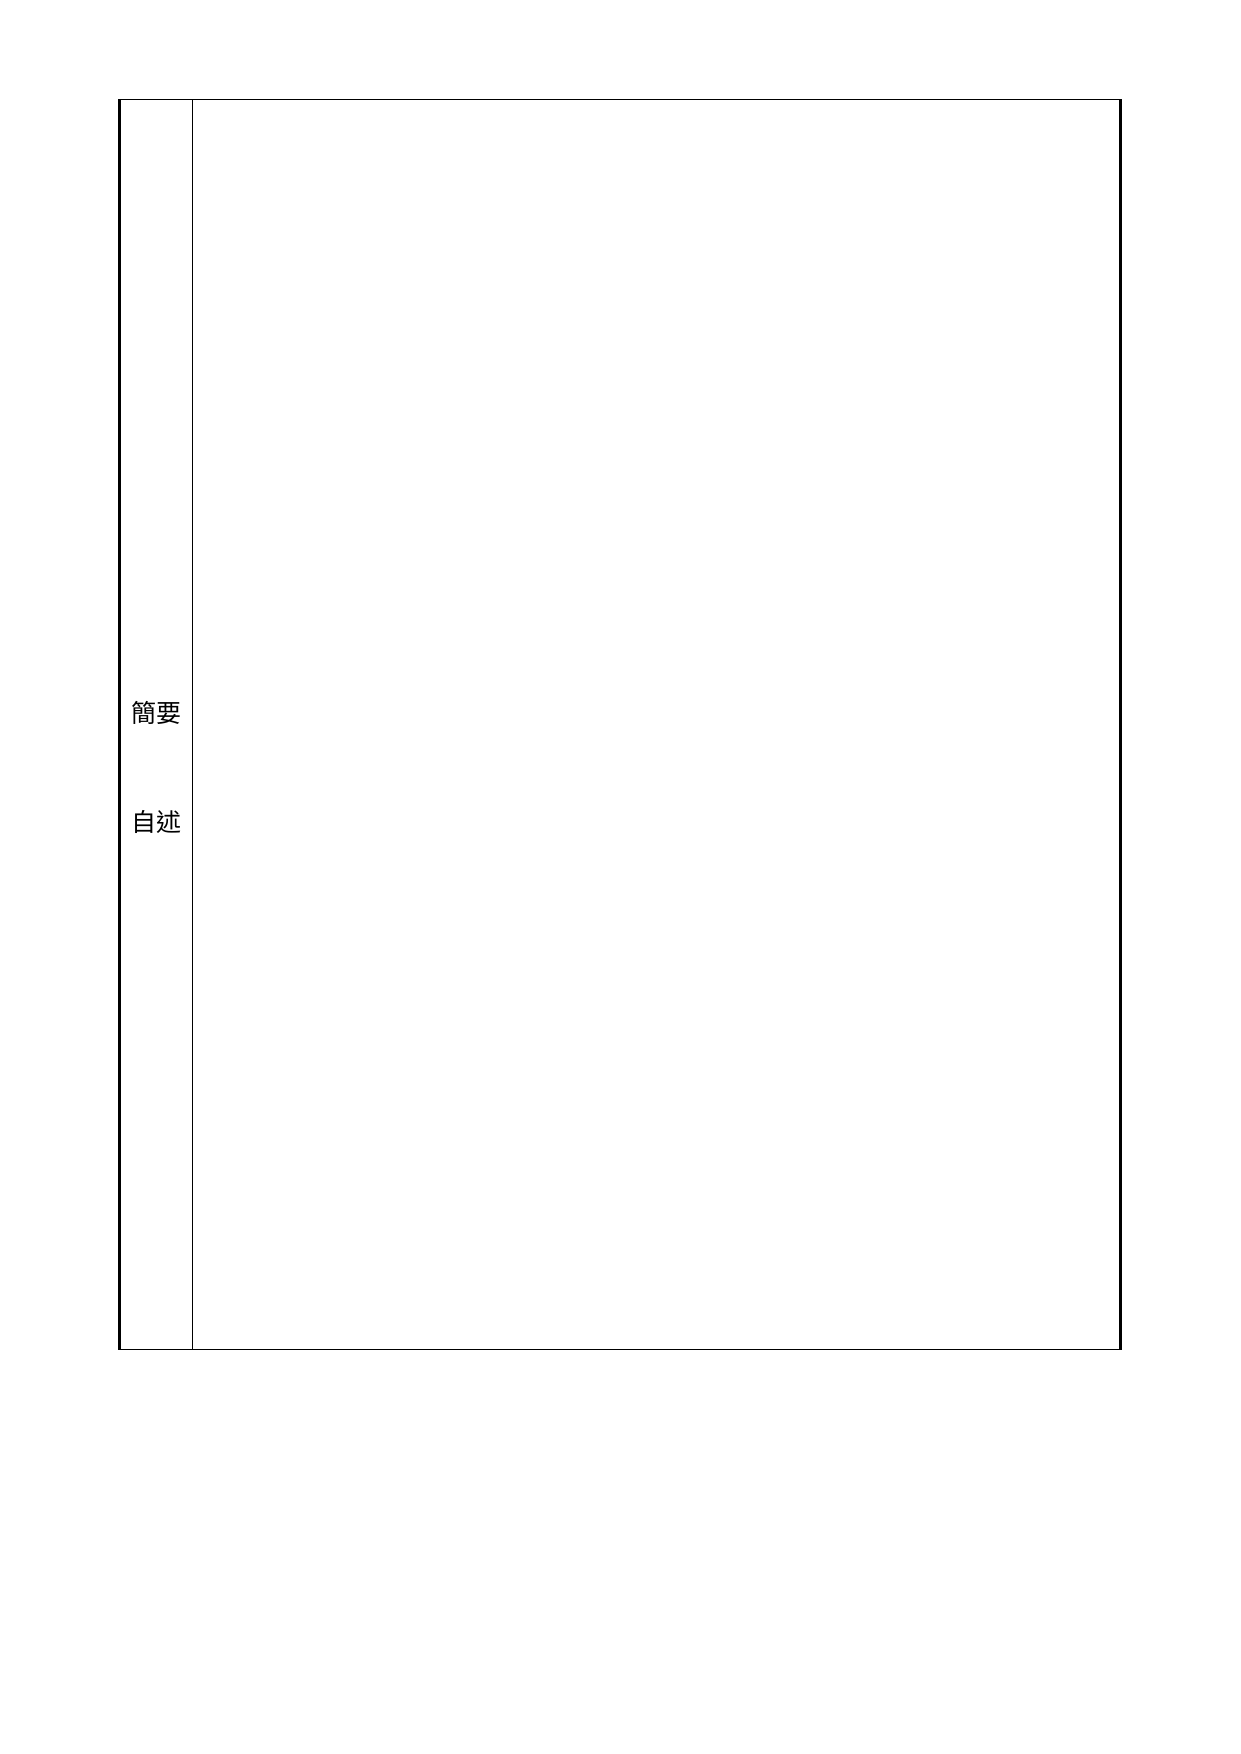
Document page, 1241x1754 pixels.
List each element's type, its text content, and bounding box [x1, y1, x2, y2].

table_cell [193, 100, 1119, 1349]
table_cell 簡要 自述 [121, 100, 192, 1349]
